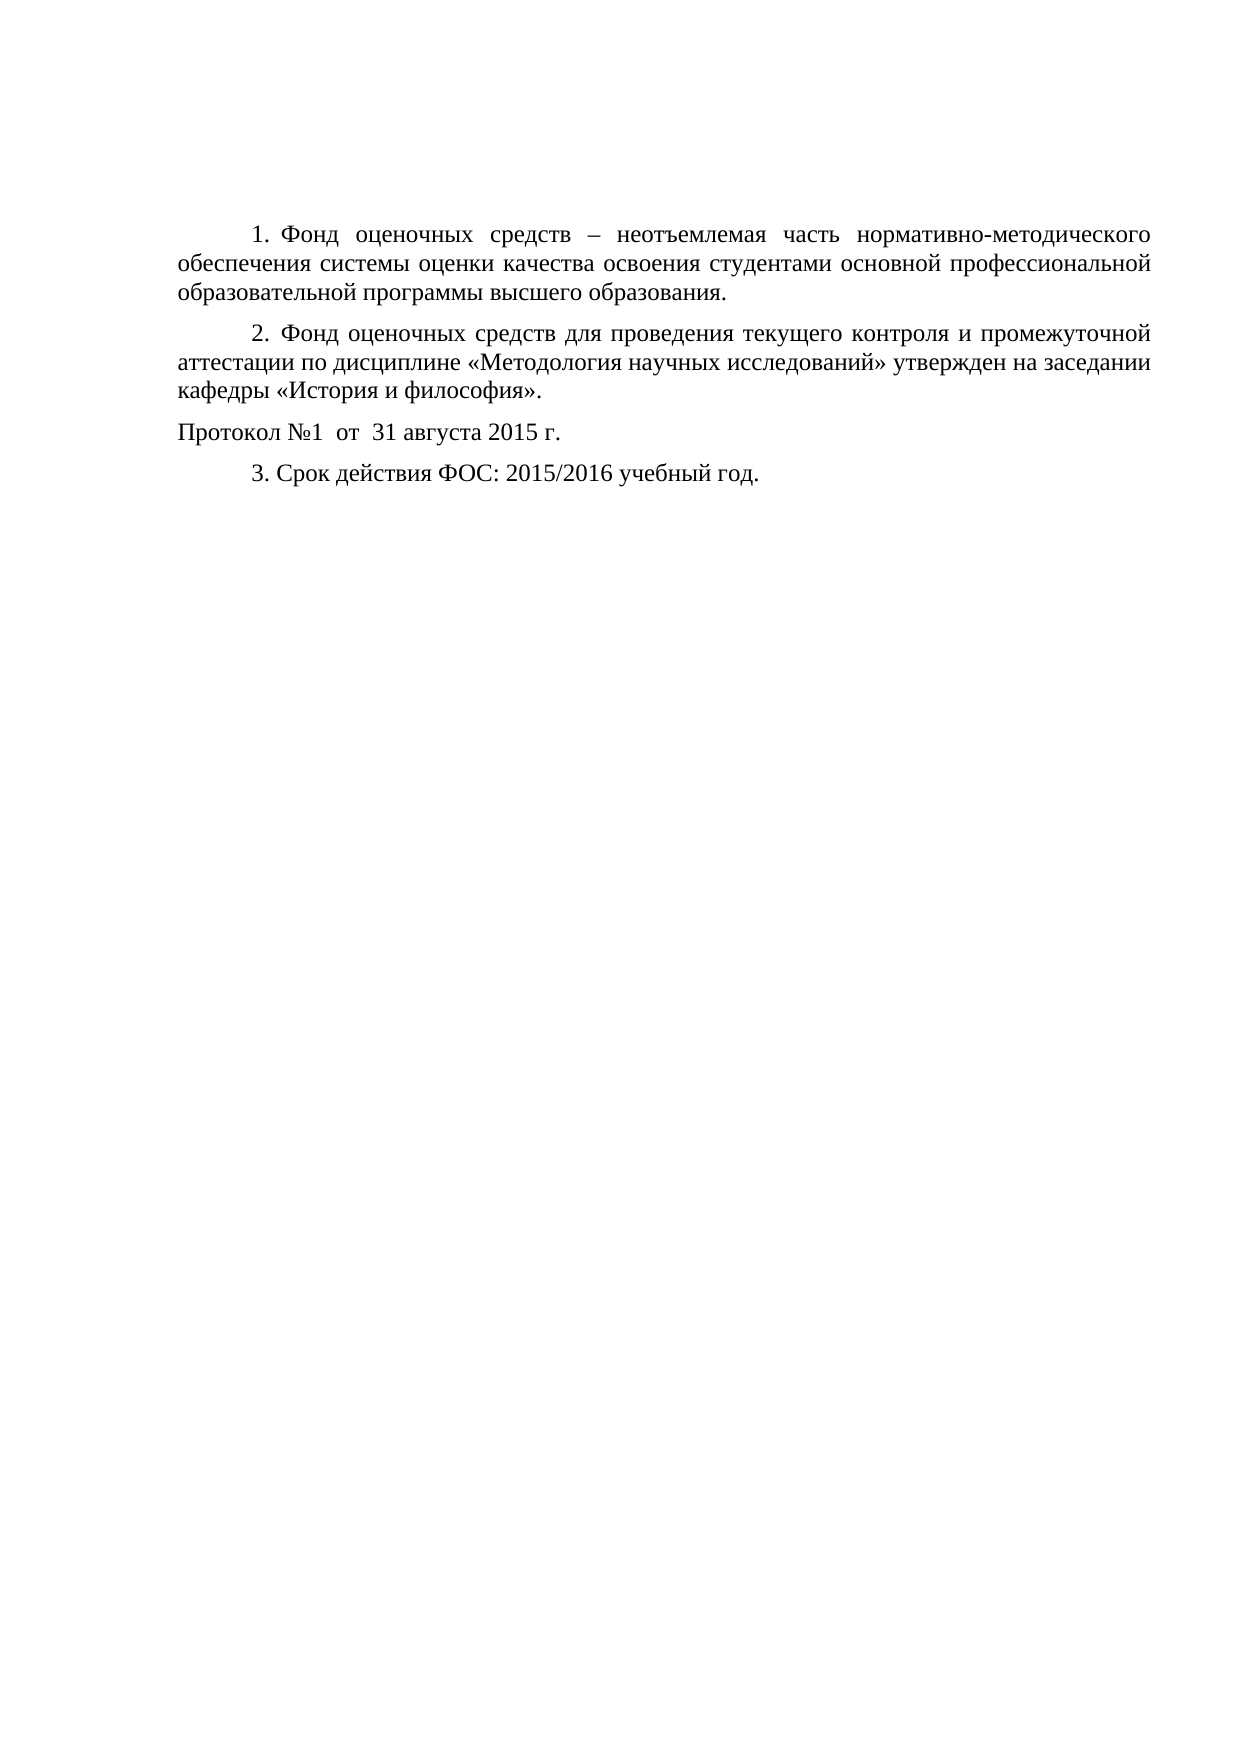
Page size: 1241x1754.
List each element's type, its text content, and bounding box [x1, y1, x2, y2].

text Протокол №1 от 31 августа 2015 г. [177, 417, 1152, 445]
text 3. Срок действия ФОС: 2015/2016 учебный год. [177, 458, 1152, 487]
text 1. Фонд оценочных средств – неотъемлемая часть нормативно-методического обеспечения системы оценки качества освоения студентами основной профессиональной образовательной программы высшего образования. [177, 219, 1152, 305]
text 2. Фонд оценочных средств для проведения текущего контроля и промежуточной аттестации по дисциплине «Методология научных исследований» утвержден на заседании кафедры «История и философия». [177, 318, 1152, 404]
